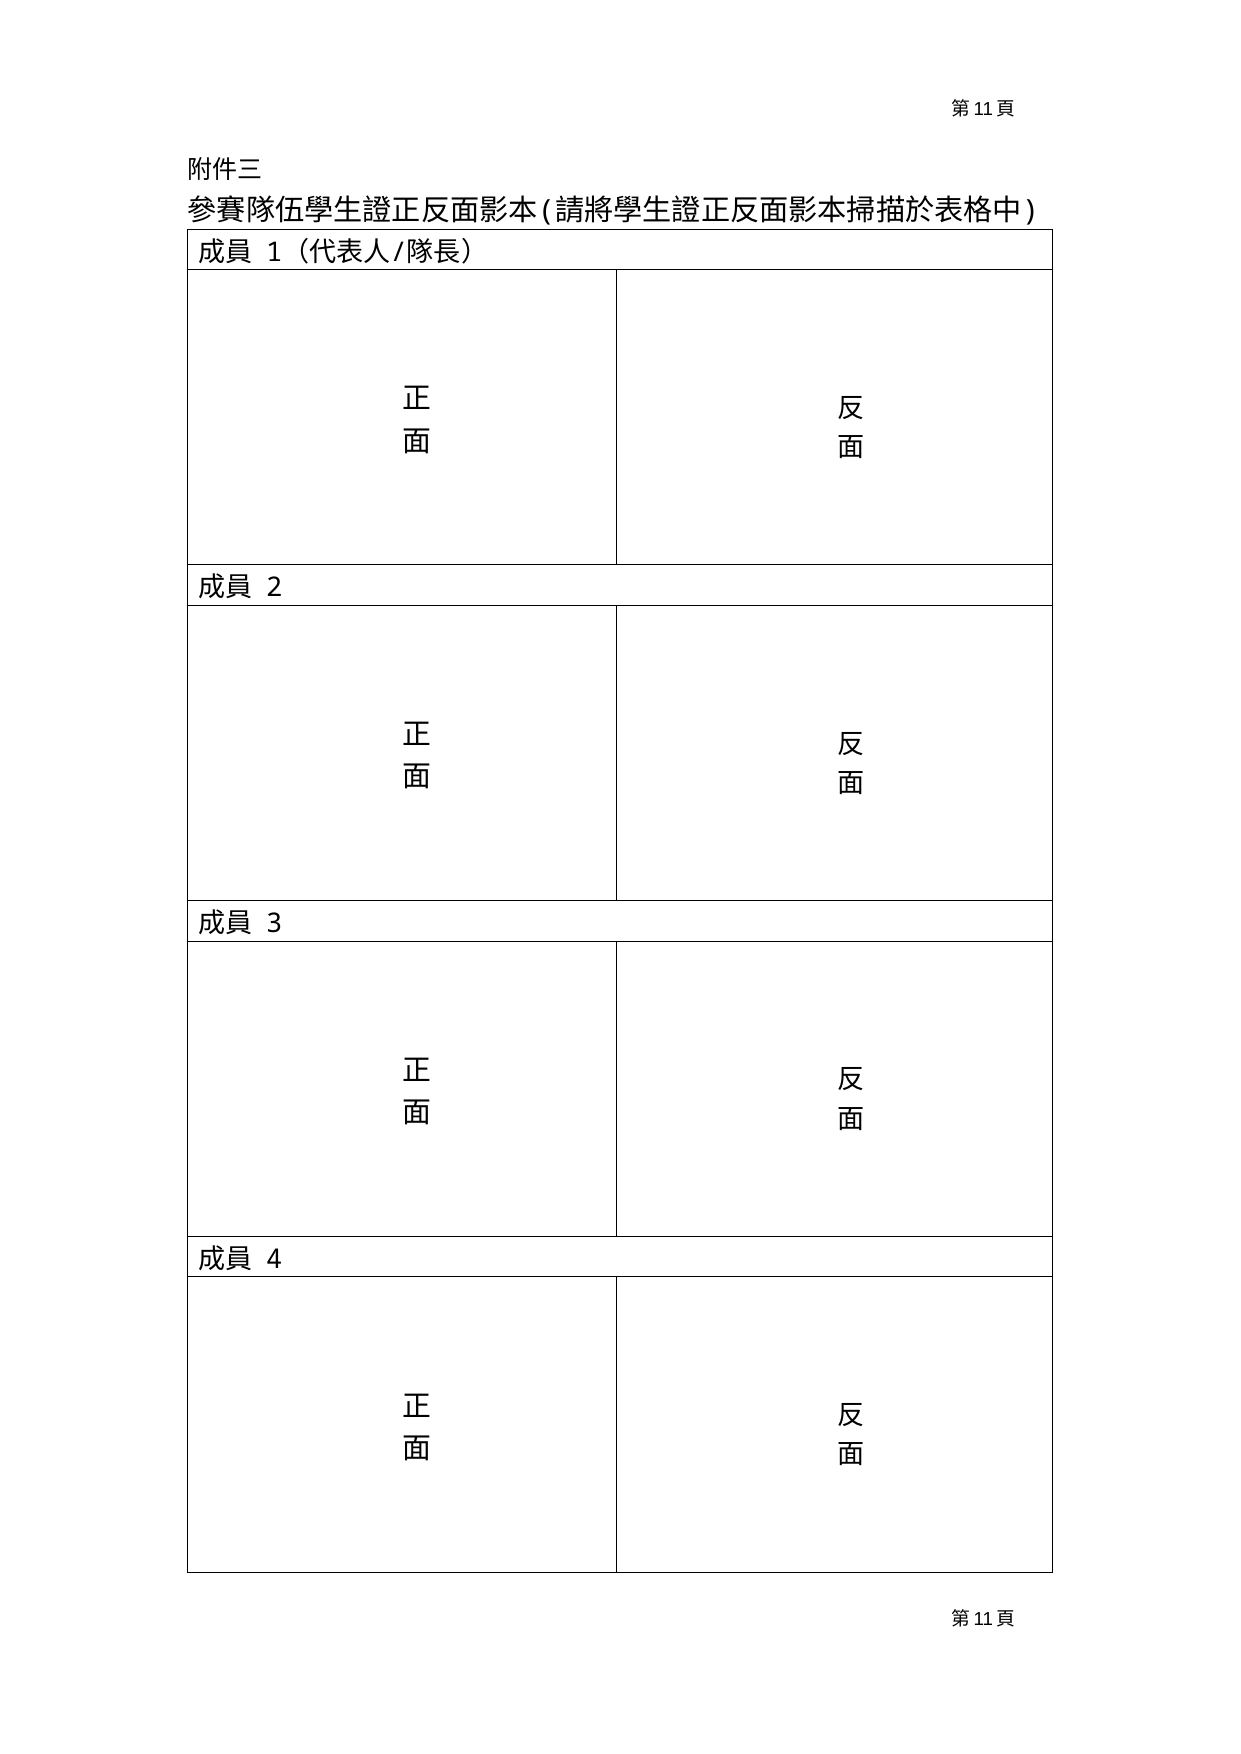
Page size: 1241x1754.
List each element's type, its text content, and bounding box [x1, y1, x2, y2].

table_cell 成員 4 [188, 1237, 1052, 1276]
text 參賽隊伍學生證正反面影本(請將學生證正反面影本掃描於表格中) [187, 186, 1053, 229]
table_cell 正面 [188, 270, 616, 564]
table_cell 正面 [188, 606, 616, 900]
table_cell 反面 [617, 1277, 1052, 1572]
table_header 成員 1（代表人/隊長） [188, 230, 1052, 269]
table_cell 成員 2 [188, 565, 1052, 605]
table_cell 正面 [188, 942, 616, 1236]
table_cell 正面 [188, 1277, 616, 1572]
text 附件三 [187, 150, 1053, 186]
table_cell 反面 [617, 606, 1052, 900]
table_cell 成員 3 [188, 901, 1052, 941]
table_cell 反面 [617, 942, 1052, 1236]
table_cell 反面 [617, 270, 1052, 564]
